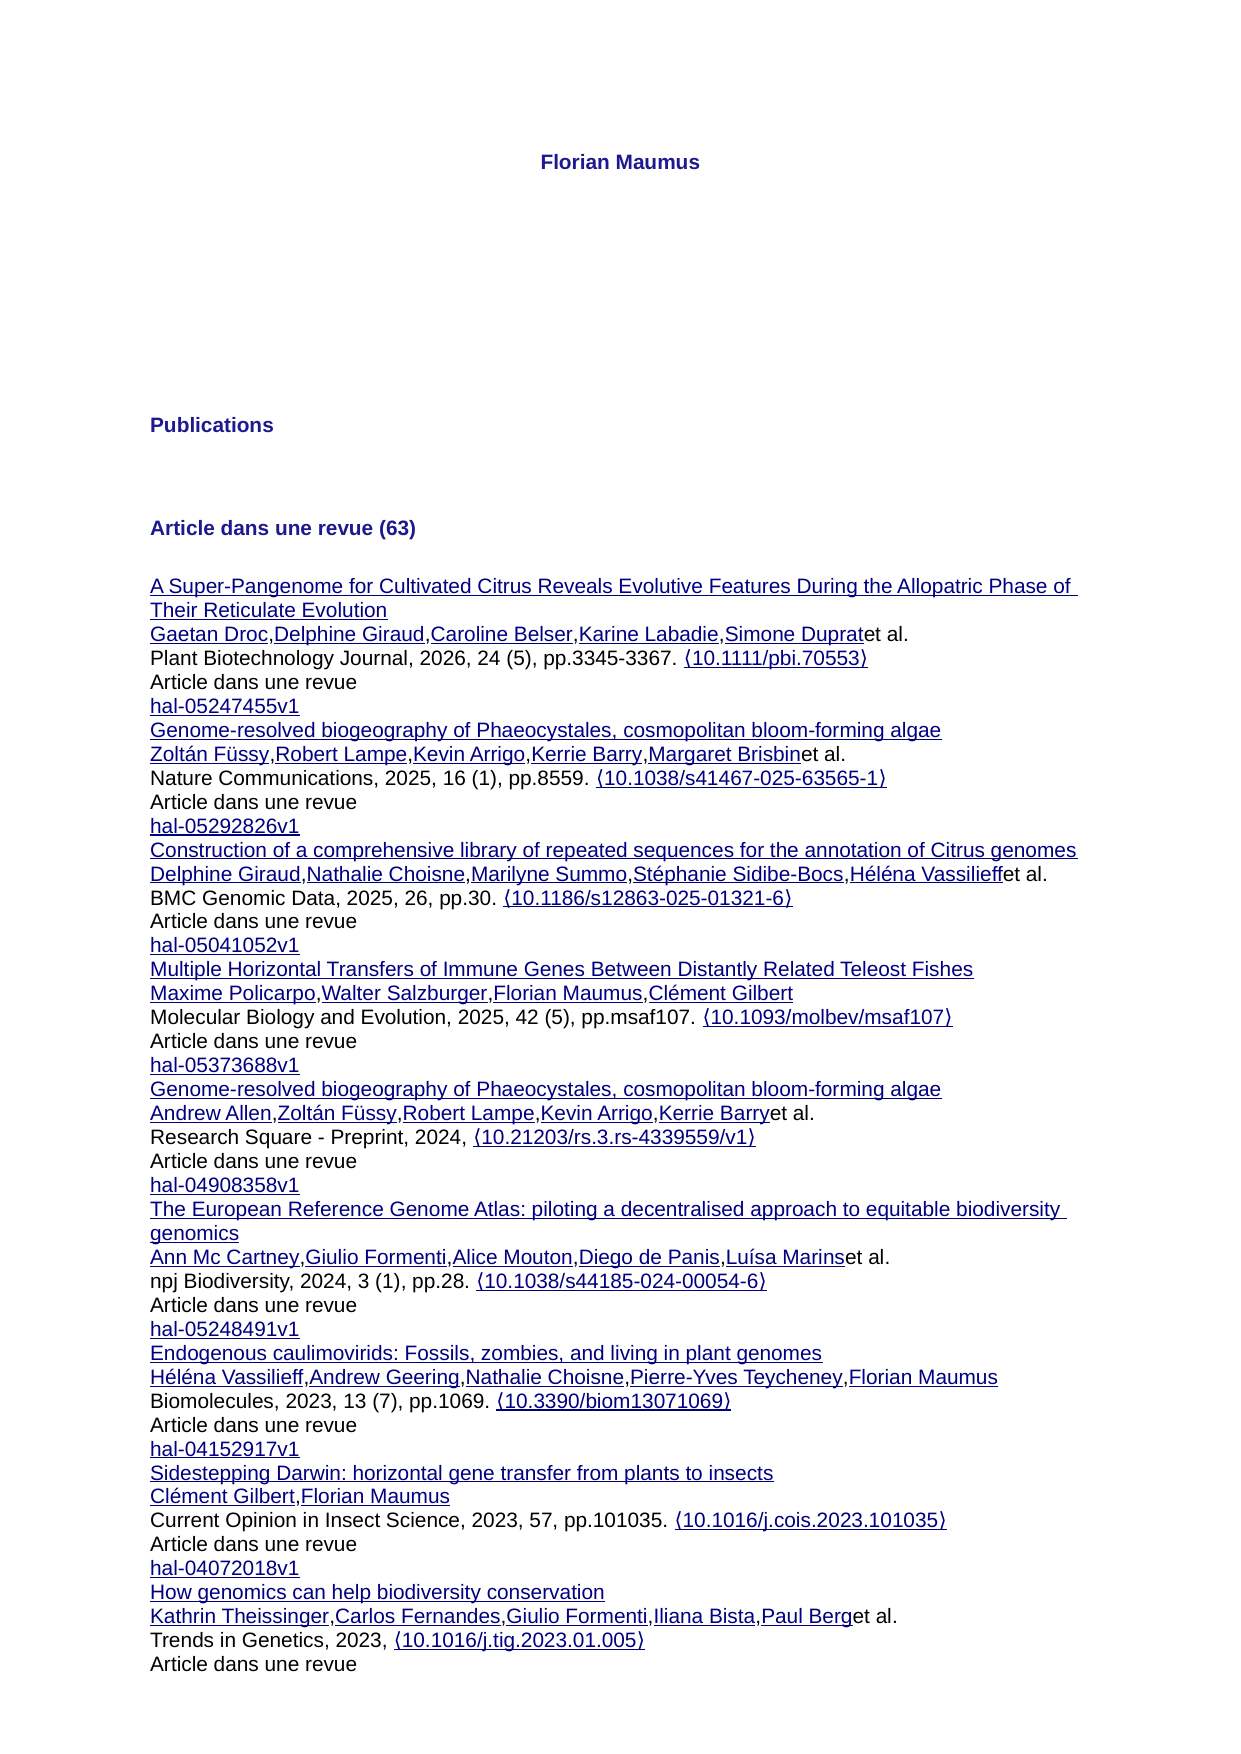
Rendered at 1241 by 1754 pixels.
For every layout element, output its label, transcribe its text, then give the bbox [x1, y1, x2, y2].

table_cell Genome-resolved biogeography of Phaeocystales, cosmopolitan bloom-forming algae Andrew Allen,Zoltán Füssy,Robert Lampe,Kevin Arrigo,Kerrie Barryet al. Research Square - Preprint, 2024, ⟨10.21203/rs.3.rs-4339559/v1⟩ Article dans une revue hal-04908358v1 [150, 1077, 1090, 1197]
subtitle Florian Maumus [150, 150, 1090, 174]
table_cell Construction of a comprehensive library of repeated sequences for the annotation of Citrus genomes Delphine Giraud,Nathalie Choisne,Marilyne Summo,Stéphanie Sidibe-Bocs,Héléna Vassilieffet al. BMC Genomic Data, 2025, 26, pp.30. ⟨10.1186/s12863-025-01321-6⟩ Article dans une revue hal-05041052v1 [150, 838, 1090, 957]
table_cell Genome-resolved biogeography of Phaeocystales, cosmopolitan bloom-forming algae Zoltán Füssy,Robert Lampe,Kevin Arrigo,Kerrie Barry,Margaret Brisbinet al. Nature Communications, 2025, 16 (1), pp.8559. ⟨10.1038/s41467-025-63565-1⟩ Article dans une revue hal-05292826v1 [150, 718, 1090, 837]
table_cell The European Reference Genome Atlas: piloting a decentralised approach to equitable biodiversity genomics Ann Mc Cartney,Giulio Formenti,Alice Mouton,Diego de Panis,Luísa Marinset al. npj Biodiversity, 2024, 3 (1), pp.28. ⟨10.1038/s44185-024-00054-6⟩ Article dans une revue hal-05248491v1 [150, 1197, 1090, 1341]
table_cell Sidestepping Darwin: horizontal gene transfer from plants to insects Clément Gilbert,Florian Maumus Current Opinion in Insect Science, 2023, 57, pp.101035. ⟨10.1016/j.cois.2023.101035⟩ Article dans une revue hal-04072018v1 [150, 1460, 1090, 1580]
subtitle Article dans une revue (63) [150, 516, 1090, 539]
subtitle Publications [150, 412, 1090, 436]
table_header A Super-Pangenome for Cultivated Citrus Reveals Evolutive Features During the Allopatric Phase of Their Reticulate Evolution Gaetan Droc,Delphine Giraud,Caroline Belser,Karine Labadie,Simone Dupratet al. Plant Biotechnology Journal, 2026, 24 (5), pp.3345-3367. ⟨10.1111/pbi.70553⟩ Article dans une revue hal-05247455v1 [150, 574, 1090, 718]
table_cell Multiple Horizontal Transfers of Immune Genes Between Distantly Related Teleost Fishes Maxime Policarpo,Walter Salzburger,Florian Maumus,Clément Gilbert Molecular Biology and Evolution, 2025, 42 (5), pp.msaf107. ⟨10.1093/molbev/msaf107⟩ Article dans une revue hal-05373688v1 [150, 957, 1090, 1077]
table_cell Endogenous caulimovirids: Fossils, zombies, and living in plant genomes Héléna Vassilieff,Andrew Geering,Nathalie Choisne,Pierre-Yves Teycheney,Florian Maumus Biomolecules, 2023, 13 (7), pp.1069. ⟨10.3390/biom13071069⟩ Article dans une revue hal-04152917v1 [150, 1341, 1090, 1460]
table_cell How genomics can help biodiversity conservation Kathrin Theissinger,Carlos Fernandes,Giulio Formenti,Iliana Bista,Paul Berget al. Trends in Genetics, 2023, ⟨10.1016/j.tig.2023.01.005⟩ Article dans une revue [150, 1580, 1090, 1676]
